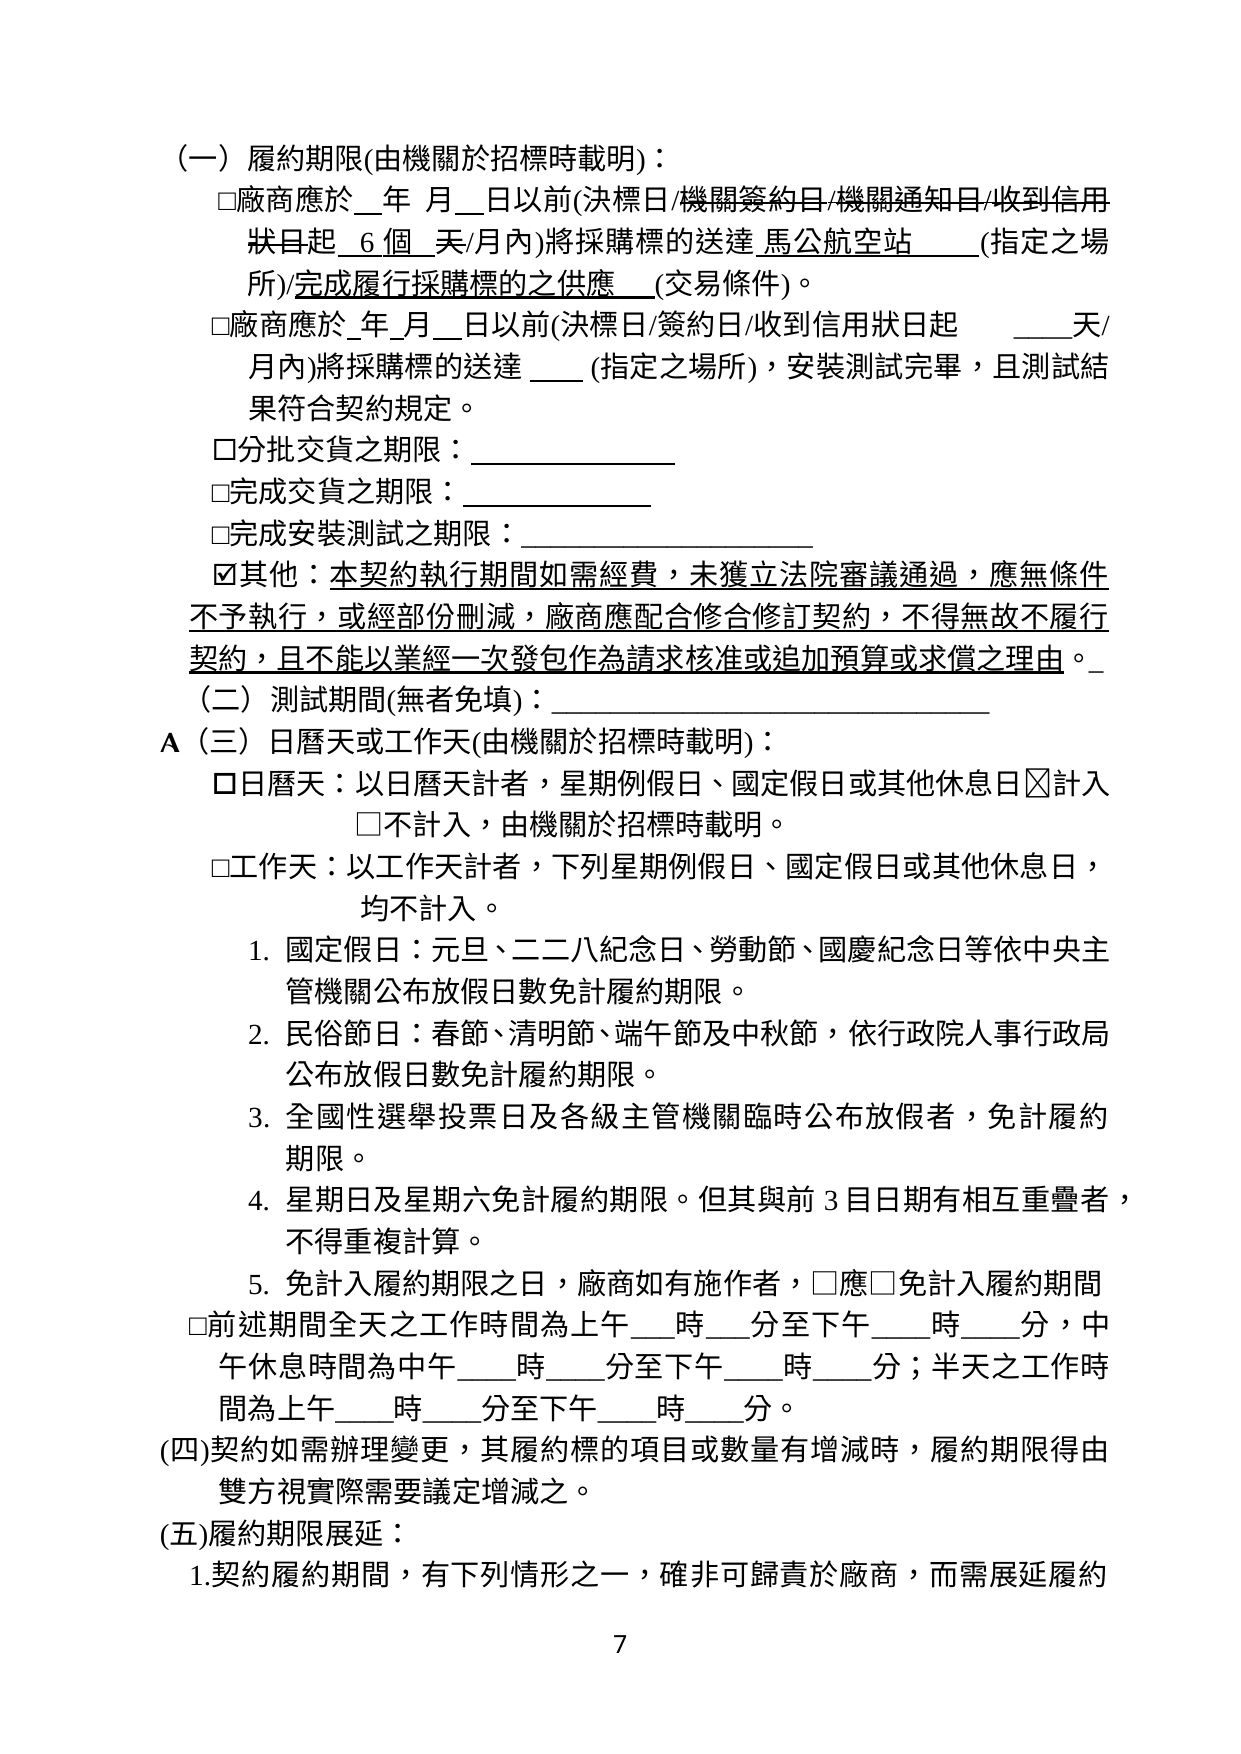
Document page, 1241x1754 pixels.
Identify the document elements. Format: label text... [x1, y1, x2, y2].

text □工作天：以工作天計者，下列星期例假日、國定假日或其他休息日，均不計入。 [189, 844, 1110, 927]
text □完成交貨之期限： [189, 469, 1110, 511]
text □廠商應於 年 月 日以前(決標日/簽約日/收到信用狀日起 ____天/月內)將採購標的送達 (指定之場所)，安裝測試完畢，且測試結果符合契約規定。 [189, 302, 1110, 427]
text （一）履約期限(由機關於招標時載明)： [159, 136, 1110, 177]
text (五)履約期限展延： [159, 1511, 1110, 1552]
text □廠商應於 年 月 日以前(決標日/機關簽約日/機關通知日/收到信用狀日起 6 個 天/月內)將採購標的送達 馬公航空站 (指定之場所)/完成履行採購標的之供應 (交易條件)。 [218, 177, 1110, 302]
list 星期日及星期六免計履約期限。但其與前3目日期有相互重疊者，不得重複計算。 [248, 1177, 1110, 1261]
text 其他：本契約執行期間如需經費，未獲立法院審議通過，應無條件不予執行，或經部份刪減，廠商應配合修合修訂契約，不得無故不履行契約，且不能以業經一次發包作為請求核准或追加預算或求償之理由。_ [189, 552, 1110, 677]
text □前述期間全天之工作時間為上午___時___分至下午____時____分，中午休息時間為中午____時____分至下午____時____分；半天之工作時間為上午____時____分至下午____時____分。 [189, 1302, 1110, 1427]
list 全國性選舉投票日及各級主管機關臨時公布放假者，免計履約期限。 [248, 1094, 1110, 1177]
text □完成安裝測試之期限：____________________ [189, 511, 1110, 552]
list 國定假日：元旦、二二八紀念日、勞動節、國慶紀念日等依中央主管機關公布放假日數免計履約期限。 [248, 927, 1110, 1011]
text (四)契約如需辦理變更，其履約標的項目或數量有增減時，履約期限得由雙方視實際需要議定增減之。 [159, 1427, 1110, 1511]
text 1.契約履約期間，有下列情形之一，確非可歸責於廠商，而需展延履約 [189, 1552, 1110, 1594]
text （二）測試期間(無者免填)：______________________________ [159, 677, 1110, 719]
list 免計入履約期限之日，廠商如有施作者，□應□免計入履約期間 [248, 1261, 1110, 1302]
text （三）日曆天或工作天(由機關於招標時載明)： [159, 719, 1110, 761]
text 分批交貨之期限： [189, 427, 1110, 469]
text 日曆天：以日曆天計者，星期例假日、國定假日或其他休息日計入□不計入，由機關於招標時載明。 [189, 761, 1110, 844]
list 民俗節日：春節、清明節、端午節及中秋節，依行政院人事行政局公布放假日數免計履約期限。 [248, 1011, 1110, 1094]
